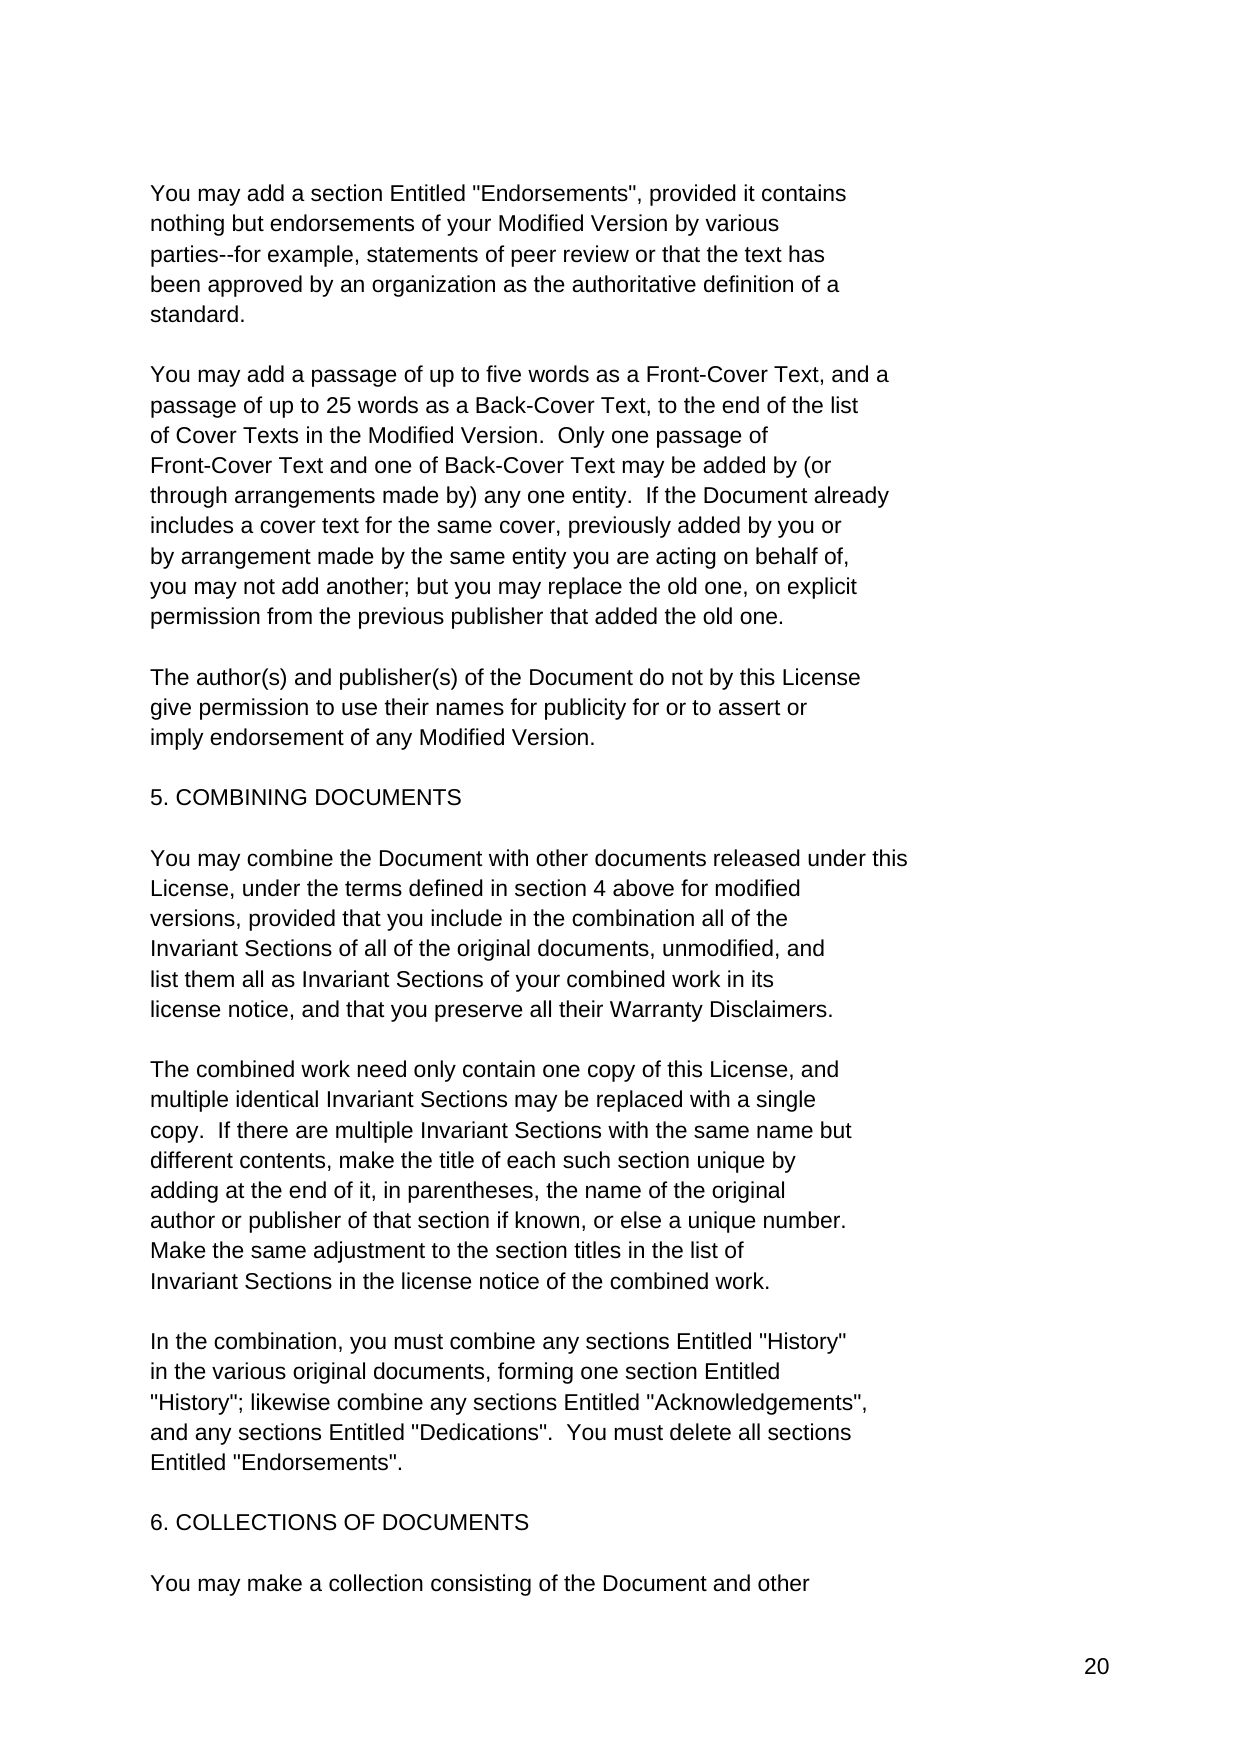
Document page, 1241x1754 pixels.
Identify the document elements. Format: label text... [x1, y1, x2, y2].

text You may combine the Document with other documents released under this [150, 845, 1109, 871]
text Entitled "Endorsements". [150, 1449, 1109, 1475]
text in the various original documents, forming one section Entitled [150, 1358, 1109, 1385]
text list them all as Invariant Sections of your combined work in its [150, 966, 1109, 992]
text author or publisher of that section if known, or else a unique number. [150, 1207, 1109, 1234]
text You may make a collection consisting of the Document and other [150, 1570, 1109, 1596]
text by arrangement made by the same entity you are acting on behalf of, [150, 543, 1109, 569]
text The author(s) and publisher(s) of the Document do not by this License [150, 663, 1109, 690]
text versions, provided that you include in the combination all of the [150, 905, 1109, 932]
text The combined work need only contain one copy of this License, and [150, 1056, 1109, 1083]
text you may not add another; but you may replace the old one, on explicit [150, 573, 1109, 599]
text parties--for example, statements of peer review or that the text has [150, 241, 1109, 267]
text You may add a passage of up to five words as a Front-Cover Text, and a [150, 361, 1109, 388]
text 5. COMBINING DOCUMENTS [150, 784, 1109, 811]
text different contents, make the title of each such section unique by [150, 1147, 1109, 1173]
text Front-Cover Text and one of Back-Cover Text may be added by (or [150, 452, 1109, 478]
text Invariant Sections in the license notice of the combined work. [150, 1268, 1109, 1294]
text includes a cover text for the same cover, previously added by you or [150, 512, 1109, 539]
text "History"; likewise combine any sections Entitled "Acknowledgements", [150, 1388, 1109, 1415]
text imply endorsement of any Modified Version. [150, 724, 1109, 750]
text You may add a section Entitled "Endorsements", provided it contains [150, 180, 1109, 207]
text give permission to use their names for publicity for or to assert or [150, 694, 1109, 720]
text adding at the end of it, in parentheses, the name of the original [150, 1177, 1109, 1203]
text license notice, and that you preserve all their Warranty Disclaimers. [150, 996, 1109, 1022]
text Make the same adjustment to the section titles in the list of [150, 1237, 1109, 1264]
text passage of up to 25 words as a Back-Cover Text, to the end of the list [150, 392, 1109, 418]
text copy. If there are multiple Invariant Sections with the same name but [150, 1117, 1109, 1143]
text of Cover Texts in the Modified Version. Only one passage of [150, 422, 1109, 448]
text standard. [150, 301, 1109, 327]
text nothing but endorsements of your Modified Version by various [150, 210, 1109, 237]
text multiple identical Invariant Sections may be replaced with a single [150, 1086, 1109, 1113]
text In the combination, you must combine any sections Entitled "History" [150, 1328, 1109, 1354]
text been approved by an organization as the authoritative definition of a [150, 271, 1109, 297]
text and any sections Entitled "Dedications". You must delete all sections [150, 1419, 1109, 1445]
text License, under the terms defined in section 4 above for modified [150, 875, 1109, 901]
text permission from the previous publisher that added the old one. [150, 603, 1109, 629]
text through arrangements made by) any one entity. If the Document already [150, 482, 1109, 509]
text 6. COLLECTIONS OF DOCUMENTS [150, 1509, 1109, 1536]
text Invariant Sections of all of the original documents, unmodified, and [150, 935, 1109, 962]
